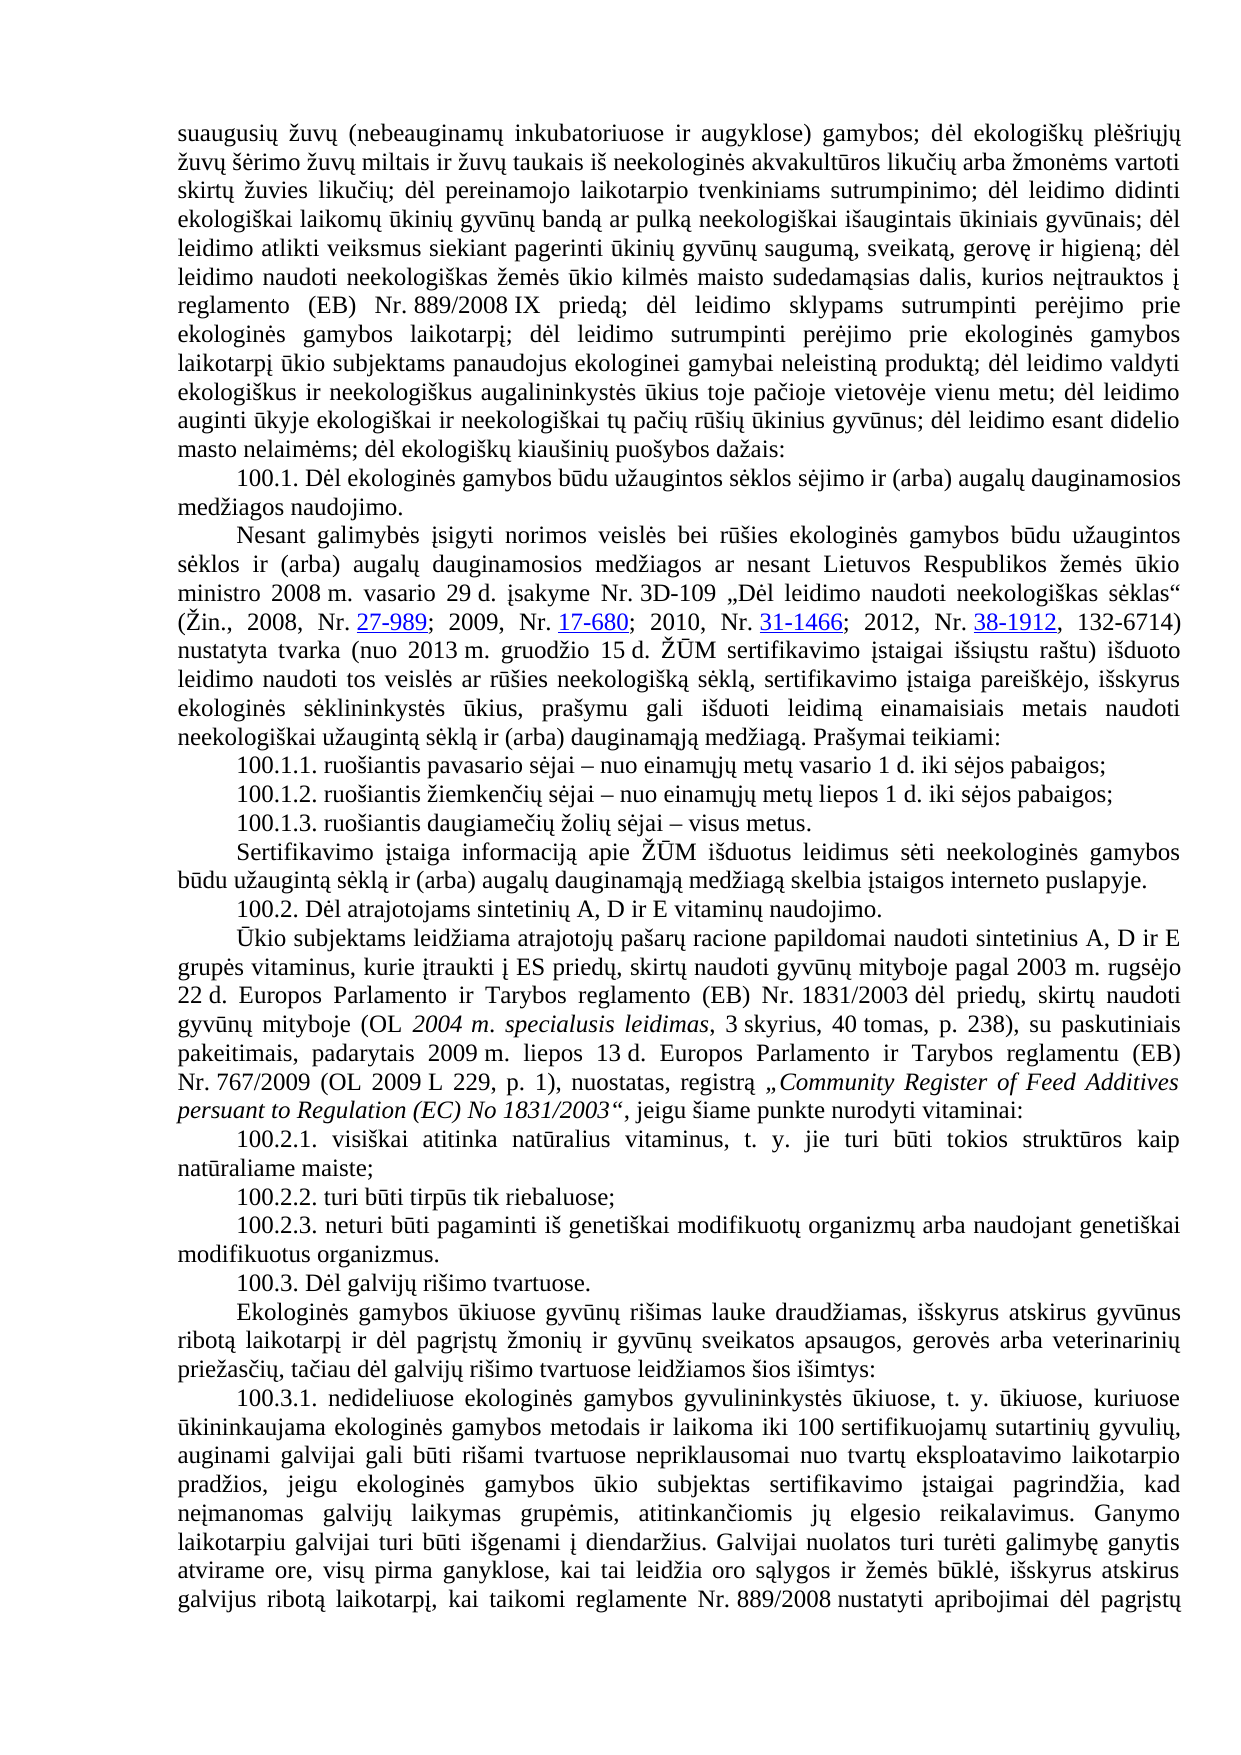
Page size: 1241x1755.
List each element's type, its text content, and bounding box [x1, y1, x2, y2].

text 100.2.3. neturi būti pagaminti iš genetiškai modifikuotų organizmų arba naudojant genetiškai modifikuotus organizmus. [177, 1211, 1181, 1268]
text 100.2.1. visiškai atitinka natūralius vitaminus, t. y. jie turi būti tokios struktūros kaip natūraliame maiste; [177, 1124, 1181, 1182]
text Ekologinės gamybos ūkiuose gyvūnų rišimas lauke draudžiamas, išskyrus atskirus gyvūnus ribotą laikotarpį ir dėl pagrįstų žmonių ir gyvūnų sveikatos apsaugos, gerovės arba veterinarinių priežasčių, tačiau dėl galvijų rišimo tvartuose leidžiamos šios išimtys: [177, 1297, 1181, 1383]
text Ūkio subjektams leidžiama atrajotojų pašarų racione papildomai naudoti sintetinius A, D ir E grupės vitaminus, kurie įtraukti į ES priedų, skirtų naudoti gyvūnų mityboje pagal 2003 m. rugsėjo 22 d. Europos Parlamento ir Tarybos reglamento (EB) Nr. 1831/2003 dėl priedų, skirtų naudoti gyvūnų mityboje (OL 2004 m. specialusis leidimas, 3 skyrius, 40 tomas, p. 238), su paskutiniais pakeitimais, padarytais 2009 m. liepos 13 d. Europos Parlamento ir Tarybos reglamentu (EB) Nr. 767/2009 (OL 2009 L 229, p. 1), nuostatas, registrą „Community Register of Feed Additives persuant to Regulation (EC) No 1831/2003“, jeigu šiame punkte nurodyti vitaminai: [177, 923, 1181, 1124]
text 100.1. Dėl ekologinės gamybos būdu užaugintos sėklos sėjimo ir (arba) augalų dauginamosios medžiagos naudojimo. [177, 463, 1181, 521]
text 100.1.1. ruošiantis pavasario sėjai – nuo einamųjų metų vasario 1 d. iki sėjos pabaigos; [177, 751, 1181, 779]
text Sertifikavimo įstaiga informaciją apie ŽŪM išduotus leidimus sėti neekologinės gamybos būdu užaugintą sėklą ir (arba) augalų dauginamąją medžiagą skelbia įstaigos interneto puslapyje. [177, 837, 1181, 894]
text 100.2.2. turi būti tirpūs tik riebaluose; [177, 1182, 1181, 1211]
text suaugusių žuvų (nebeauginamų inkubatoriuose ir augyklose) gamybos; dėl ekologiškų plėšriųjų žuvų šėrimo žuvų miltais ir žuvų taukais iš neekologinės akvakultūros likučių arba žmonėms vartoti skirtų žuvies likučių; dėl pereinamojo laikotarpio tvenkiniams sutrumpinimo; dėl leidimo didinti ekologiškai laikomų ūkinių gyvūnų bandą ar pulką neekologiškai išaugintais ūkiniais gyvūnais; dėl leidimo atlikti veiksmus siekiant pagerinti ūkinių gyvūnų saugumą, sveikatą, gerovę ir higieną; dėl leidimo naudoti neekologiškas žemės ūkio kilmės maisto sudedamąsias dalis, kurios neįtrauktos į reglamento (EB) Nr. 889/2008 IX priedą; dėl leidimo sklypams sutrumpinti perėjimo prie ekologinės gamybos laikotarpį; dėl leidimo sutrumpinti perėjimo prie ekologinės gamybos laikotarpį ūkio subjektams panaudojus ekologinei gamybai neleistiną produktą; dėl leidimo valdyti ekologiškus ir neekologiškus augalininkystės ūkius toje pačioje vietovėje vienu metu; dėl leidimo auginti ūkyje ekologiškai ir neekologiškai tų pačių rūšių ūkinius gyvūnus; dėl leidimo esant didelio masto nelaimėms; dėl ekologiškų kiaušinių puošybos dažais: [177, 118, 1181, 463]
text 100.2. Dėl atrajotojams sintetinių A, D ir E vitaminų naudojimo. [177, 894, 1181, 923]
text 100.1.2. ruošiantis žiemkenčių sėjai – nuo einamųjų metų liepos 1 d. iki sėjos pabaigos; [177, 779, 1181, 808]
text 100.1.3. ruošiantis daugiamečių žolių sėjai – visus metus. [177, 808, 1181, 837]
text Nesant galimybės įsigyti norimos veislės bei rūšies ekologinės gamybos būdu užaugintos sėklos ir (arba) augalų dauginamosios medžiagos ar nesant Lietuvos Respublikos žemės ūkio ministro 2008 m. vasario 29 d. įsakyme Nr. 3D-109 „Dėl leidimo naudoti neekologiškas sėklas“ (Žin., 2008, Nr. 27-989; 2009, Nr. 17-680; 2010, Nr. 31-1466; 2012, Nr. 38-1912, 132-6714) nustatyta tvarka (nuo 2013 m. gruodžio 15 d. ŽŪM sertifikavimo įstaigai išsiųstu raštu) išduoto leidimo naudoti tos veislės ar rūšies neekologišką sėklą, sertifikavimo įstaiga pareiškėjo, išskyrus ekologinės sėklininkystės ūkius, prašymu gali išduoti leidimą einamaisiais metais naudoti neekologiškai užaugintą sėklą ir (arba) dauginamąją medžiagą. Prašymai teikiami: [177, 521, 1181, 751]
text 100.3. Dėl galvijų rišimo tvartuose. [177, 1268, 1181, 1297]
text 100.3.1. nedideliuose ekologinės gamybos gyvulininkystės ūkiuose, t. y. ūkiuose, kuriuose ūkininkaujama ekologinės gamybos metodais ir laikoma iki 100 sertifikuojamų sutartinių gyvulių, auginami galvijai gali būti rišami tvartuose nepriklausomai nuo tvartų eksploatavimo laikotarpio pradžios, jeigu ekologinės gamybos ūkio subjektas sertifikavimo įstaigai pagrindžia, kad neįmanomas galvijų laikymas grupėmis, atitinkančiomis jų elgesio reikalavimus. Ganymo laikotarpiu galvijai turi būti išgenami į diendaržius. Galvijai nuolatos turi turėti galimybę ganytis atvirame ore, visų pirma ganyklose, kai tai leidžia oro sąlygos ir žemės būklė, išskyrus atskirus galvijus ribotą laikotarpį, kai taikomi reglamente Nr. 889/2008 nustatyti apribojimai dėl pagrįstų [177, 1383, 1181, 1613]
